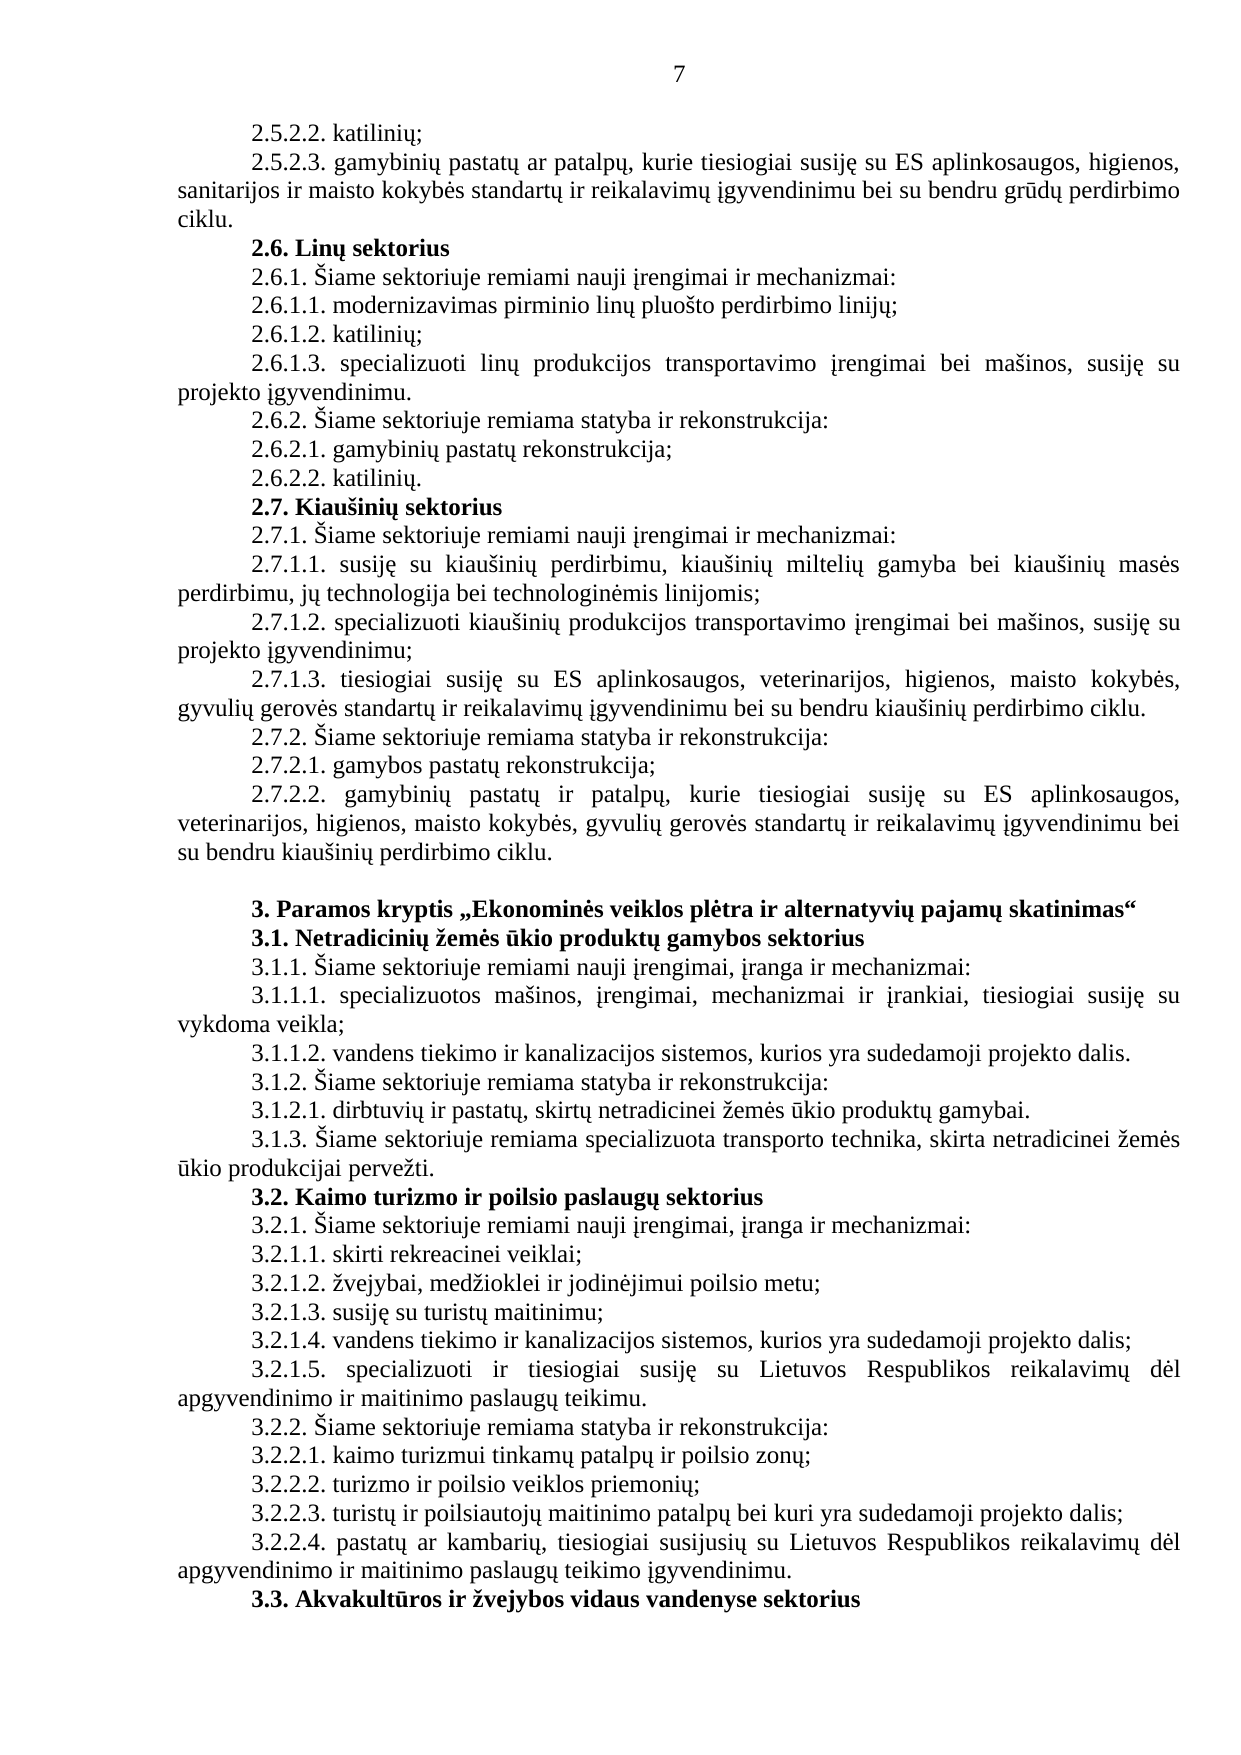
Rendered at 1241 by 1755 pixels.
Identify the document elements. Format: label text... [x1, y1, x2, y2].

text 3.2.1.5. specializuoti ir tiesiogiai susiję su Lietuvos Respublikos reikalavimų dėl apgyvendinimo ir maitinimo paslaugų teikimu. [177, 1354, 1181, 1412]
text 3.2.1.3. susiję su turistų maitinimu; [177, 1297, 1181, 1326]
text 3.2.2.2. turizmo ir poilsio veiklos priemonių; [177, 1469, 1181, 1498]
text 2.6.1.1. modernizavimas pirminio linų pluošto perdirbimo linijų; [177, 291, 1181, 319]
text 2.7.1.2. specializuoti kiaušinių produkcijos transportavimo įrengimai bei mašinos, susiję su projekto įgyvendinimu; [177, 607, 1181, 664]
text 3.1.1.2. vandens tiekimo ir kanalizacijos sistemos, kurios yra sudedamoji projekto dalis. [177, 1038, 1181, 1067]
text 3.1.1.1. specializuotos mašinos, įrengimai, mechanizmai ir įrankiai, tiesiogiai susiję su vykdoma veikla; [177, 981, 1181, 1038]
text 3.3. Akvakultūros ir žvejybos vidaus vandenyse sektorius [177, 1584, 1181, 1613]
text 3.2.1. Šiame sektoriuje remiami nauji įrengimai, įranga ir mechanizmai: [177, 1211, 1181, 1239]
text 2.6.2.2. katilinių. [177, 463, 1181, 492]
text 3.1.1. Šiame sektoriuje remiami nauji įrengimai, įranga ir mechanizmai: [177, 952, 1181, 981]
text 2.6.1.3. specializuoti linų produkcijos transportavimo įrengimai bei mašinos, susiję su projekto įgyvendinimu. [177, 348, 1181, 406]
text 2.6. Linų sektorius [177, 233, 1181, 262]
text 3.1. Netradicinių žemės ūkio produktų gamybos sektorius [177, 923, 1181, 952]
text 3.1.2.1. dirbtuvių ir pastatų, skirtų netradicinei žemės ūkio produktų gamybai. [177, 1096, 1181, 1124]
text 2.5.2.2. katilinių; [177, 118, 1181, 147]
text 3.2. Kaimo turizmo ir poilsio paslaugų sektorius [177, 1182, 1181, 1211]
text 2.6.2.1. gamybinių pastatų rekonstrukcija; [177, 434, 1181, 463]
text 2.5.2.3. gamybinių pastatų ar patalpų, kurie tiesiogiai susiję su ES aplinkosaugos, higienos, sanitarijos ir maisto kokybės standartų ir reikalavimų įgyvendinimu bei su bendru grūdų perdirbimo ciklu. [177, 147, 1181, 233]
text 3.2.2.1. kaimo turizmui tinkamų patalpų ir poilsio zonų; [177, 1441, 1181, 1469]
text 3.2.1.1. skirti rekreacinei veiklai; [177, 1239, 1181, 1268]
text 3.2.2. Šiame sektoriuje remiama statyba ir rekonstrukcija: [177, 1412, 1181, 1441]
text 2.7.2. Šiame sektoriuje remiama statyba ir rekonstrukcija: [177, 722, 1181, 751]
text 3.2.1.2. žvejybai, medžioklei ir jodinėjimui poilsio metu; [177, 1268, 1181, 1297]
text 2.7.1. Šiame sektoriuje remiami nauji įrengimai ir mechanizmai: [177, 521, 1181, 549]
text 3.1.2. Šiame sektoriuje remiama statyba ir rekonstrukcija: [177, 1067, 1181, 1096]
text 2.7.2.2. gamybinių pastatų ir patalpų, kurie tiesiogiai susiję su ES aplinkosaugos, veterinarijos, higienos, maisto kokybės, gyvulių gerovės standartų ir reikalavimų įgyvendinimu bei su bendru kiaušinių perdirbimo ciklu. [177, 779, 1181, 866]
text 2.6.1.2. katilinių; [177, 319, 1181, 348]
text 2.7. Kiaušinių sektorius [177, 492, 1181, 521]
text 2.7.2.1. gamybos pastatų rekonstrukcija; [177, 751, 1181, 779]
text 2.7.1.1. susiję su kiaušinių perdirbimu, kiaušinių miltelių gamyba bei kiaušinių masės perdirbimu, jų technologija bei technologinėmis linijomis; [177, 549, 1181, 607]
text 2.6.1. Šiame sektoriuje remiami nauji įrengimai ir mechanizmai: [177, 262, 1181, 291]
text 3.2.2.3. turistų ir poilsiautojų maitinimo patalpų bei kuri yra sudedamoji projekto dalis; [177, 1498, 1181, 1527]
text 2.6.2. Šiame sektoriuje remiama statyba ir rekonstrukcija: [177, 406, 1181, 434]
text 2.7.1.3. tiesiogiai susiję su ES aplinkosaugos, veterinarijos, higienos, maisto kokybės, gyvulių gerovės standartų ir reikalavimų įgyvendinimu bei su bendru kiaušinių perdirbimo ciklu. [177, 664, 1181, 722]
text 3.2.2.4. pastatų ar kambarių, tiesiogiai susijusių su Lietuvos Respublikos reikalavimų dėl apgyvendinimo ir maitinimo paslaugų teikimo įgyvendinimu. [177, 1527, 1181, 1584]
text 3. Paramos kryptis „Ekonominės veiklos plėtra ir alternatyvių pajamų skatinimas“ [177, 894, 1181, 923]
text 3.1.3. Šiame sektoriuje remiama specializuota transporto technika, skirta netradicinei žemės ūkio produkcijai pervežti. [177, 1124, 1181, 1182]
text 3.2.1.4. vandens tiekimo ir kanalizacijos sistemos, kurios yra sudedamoji projekto dalis; [177, 1326, 1181, 1354]
